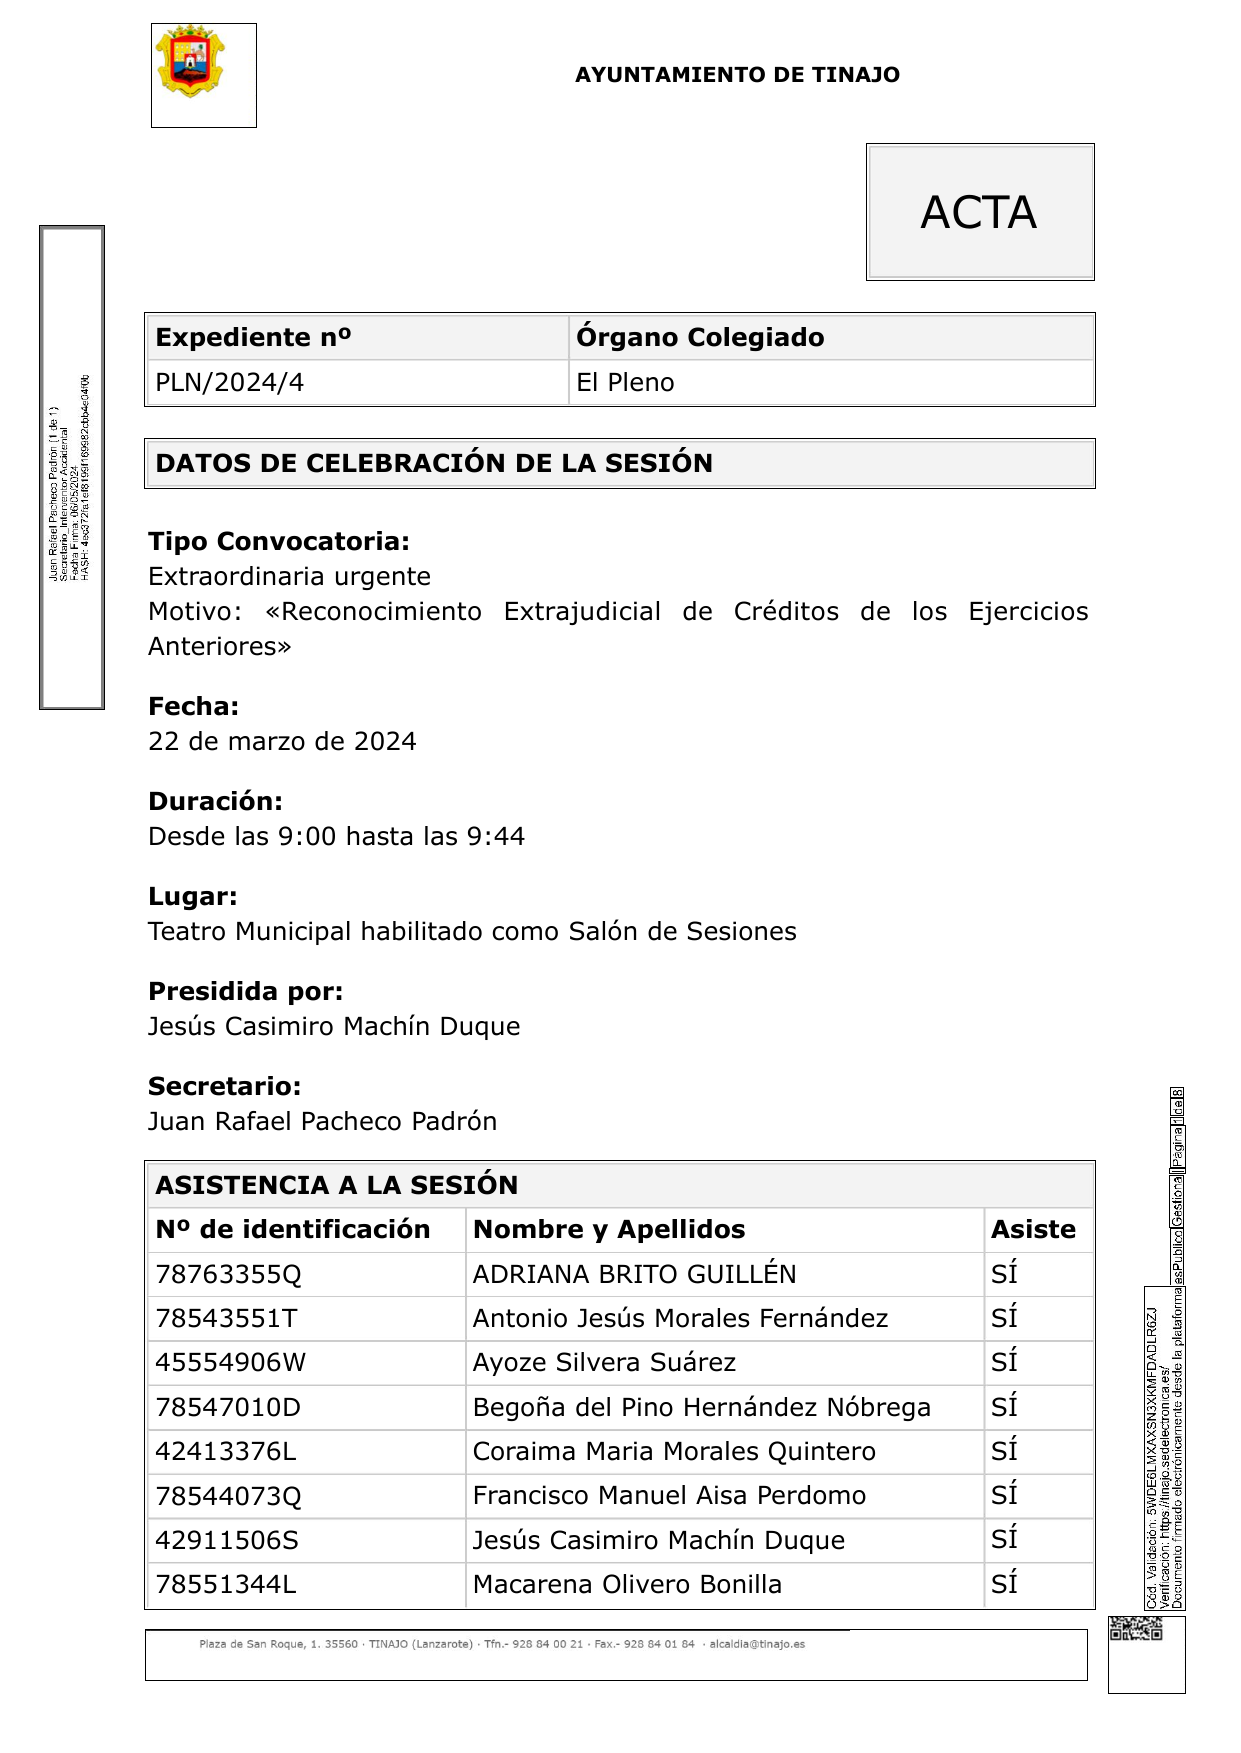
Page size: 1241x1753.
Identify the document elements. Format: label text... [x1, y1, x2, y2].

text 4 [155, 1436, 171, 1467]
text 2 de marzo de 2024 [163, 726, 442, 756]
text SÍ [991, 1436, 1043, 1466]
text Francisco Manuel Aisa Perdomo [472, 1480, 957, 1511]
text 4 [155, 1348, 171, 1378]
picture [1170, 1169, 1185, 1173]
text 2413376L [171, 1436, 332, 1467]
picture [867, 144, 1094, 280]
picture [152, 24, 256, 127]
text 2911506S [171, 1525, 332, 1556]
text SÍ [991, 1259, 1101, 1289]
text DATOS DE CELEBRACIÓN DE LA SESIÓN [155, 448, 739, 479]
picture [1144, 1229, 1186, 1286]
text Presidida por: [148, 976, 546, 1006]
picture [1109, 1617, 1185, 1693]
text 2 [148, 726, 163, 756]
text Duración: [148, 786, 551, 816]
picture [145, 1161, 1095, 1609]
text 7 [155, 1481, 171, 1511]
text Antonio Jesús Morales Fernández [472, 1303, 915, 1333]
picture [145, 439, 1095, 488]
text ASISTENCIA A LA SESIÓN [155, 1170, 544, 1201]
text Jesús Casimiro Machín Duque [472, 1525, 957, 1555]
text SÍ [991, 1480, 1043, 1511]
text Ayoze Silvera Suárez [472, 1347, 915, 1378]
text 7 [155, 1569, 171, 1600]
picture [1170, 1176, 1183, 1227]
text ACTA [920, 184, 1066, 239]
text Juan Rafael Pacheco Padrón [148, 1106, 524, 1136]
text Lugar: [148, 881, 263, 911]
text Macarena Olivero Bonilla [472, 1569, 957, 1599]
text Teatro Municipal habilitado como Salón de Sesiones [148, 916, 825, 946]
text Fecha: [148, 691, 265, 721]
picture [1171, 1126, 1185, 1167]
text Nombre y Apellidos [472, 1214, 771, 1245]
text Extraordinaria urgente [148, 561, 1116, 591]
picture [40, 226, 104, 709]
text Órgano Colegiado [576, 322, 850, 353]
text Nº de identificación [155, 1214, 456, 1245]
text 8547010D [171, 1392, 332, 1422]
text ADRIANA BRITO GUILLÉN [472, 1259, 823, 1289]
text SÍ [991, 1524, 1043, 1555]
text Desde las 9:00 hasta las 9:44 [148, 821, 551, 851]
text 4 [155, 1525, 171, 1556]
picture [145, 313, 1095, 406]
picture [1145, 1287, 1185, 1610]
text Asiste [991, 1214, 1101, 1245]
text 7 [155, 1259, 171, 1289]
text Begoña del Pino Hernández Nóbrega [472, 1392, 957, 1422]
picture [1171, 1099, 1183, 1115]
text Secretario: [148, 1071, 524, 1101]
text PLN/2024/4 [155, 367, 329, 397]
text SÍ [991, 1347, 1043, 1378]
text 8543551T [171, 1303, 332, 1334]
text Anteriores» [148, 631, 1116, 661]
text AYUNTAMIENTO DE TINAJO [575, 62, 926, 88]
text SÍ [991, 1392, 1043, 1422]
picture [146, 1630, 1087, 1680]
text SÍ [991, 1303, 1043, 1333]
text 8763355Q [171, 1259, 332, 1289]
text Tipo Convocatoria: [148, 526, 1116, 556]
text El Pleno [576, 367, 700, 397]
text Motivo: «Reconocimiento Extrajudicial de Créditos de los Ejercicios [148, 596, 1116, 626]
text Expediente nº [155, 322, 377, 353]
text Jesús Casimiro Machín Duque [148, 1011, 546, 1041]
picture [1171, 1088, 1183, 1097]
text 7 [155, 1392, 171, 1422]
text 8544073Q [171, 1481, 332, 1511]
text 8551344L [171, 1569, 332, 1600]
text Coraima Maria Morales Quintero [472, 1436, 957, 1466]
picture [1171, 1118, 1183, 1124]
text 5554906W [171, 1348, 332, 1378]
text SÍ [991, 1569, 1043, 1599]
text 7 [155, 1303, 171, 1334]
